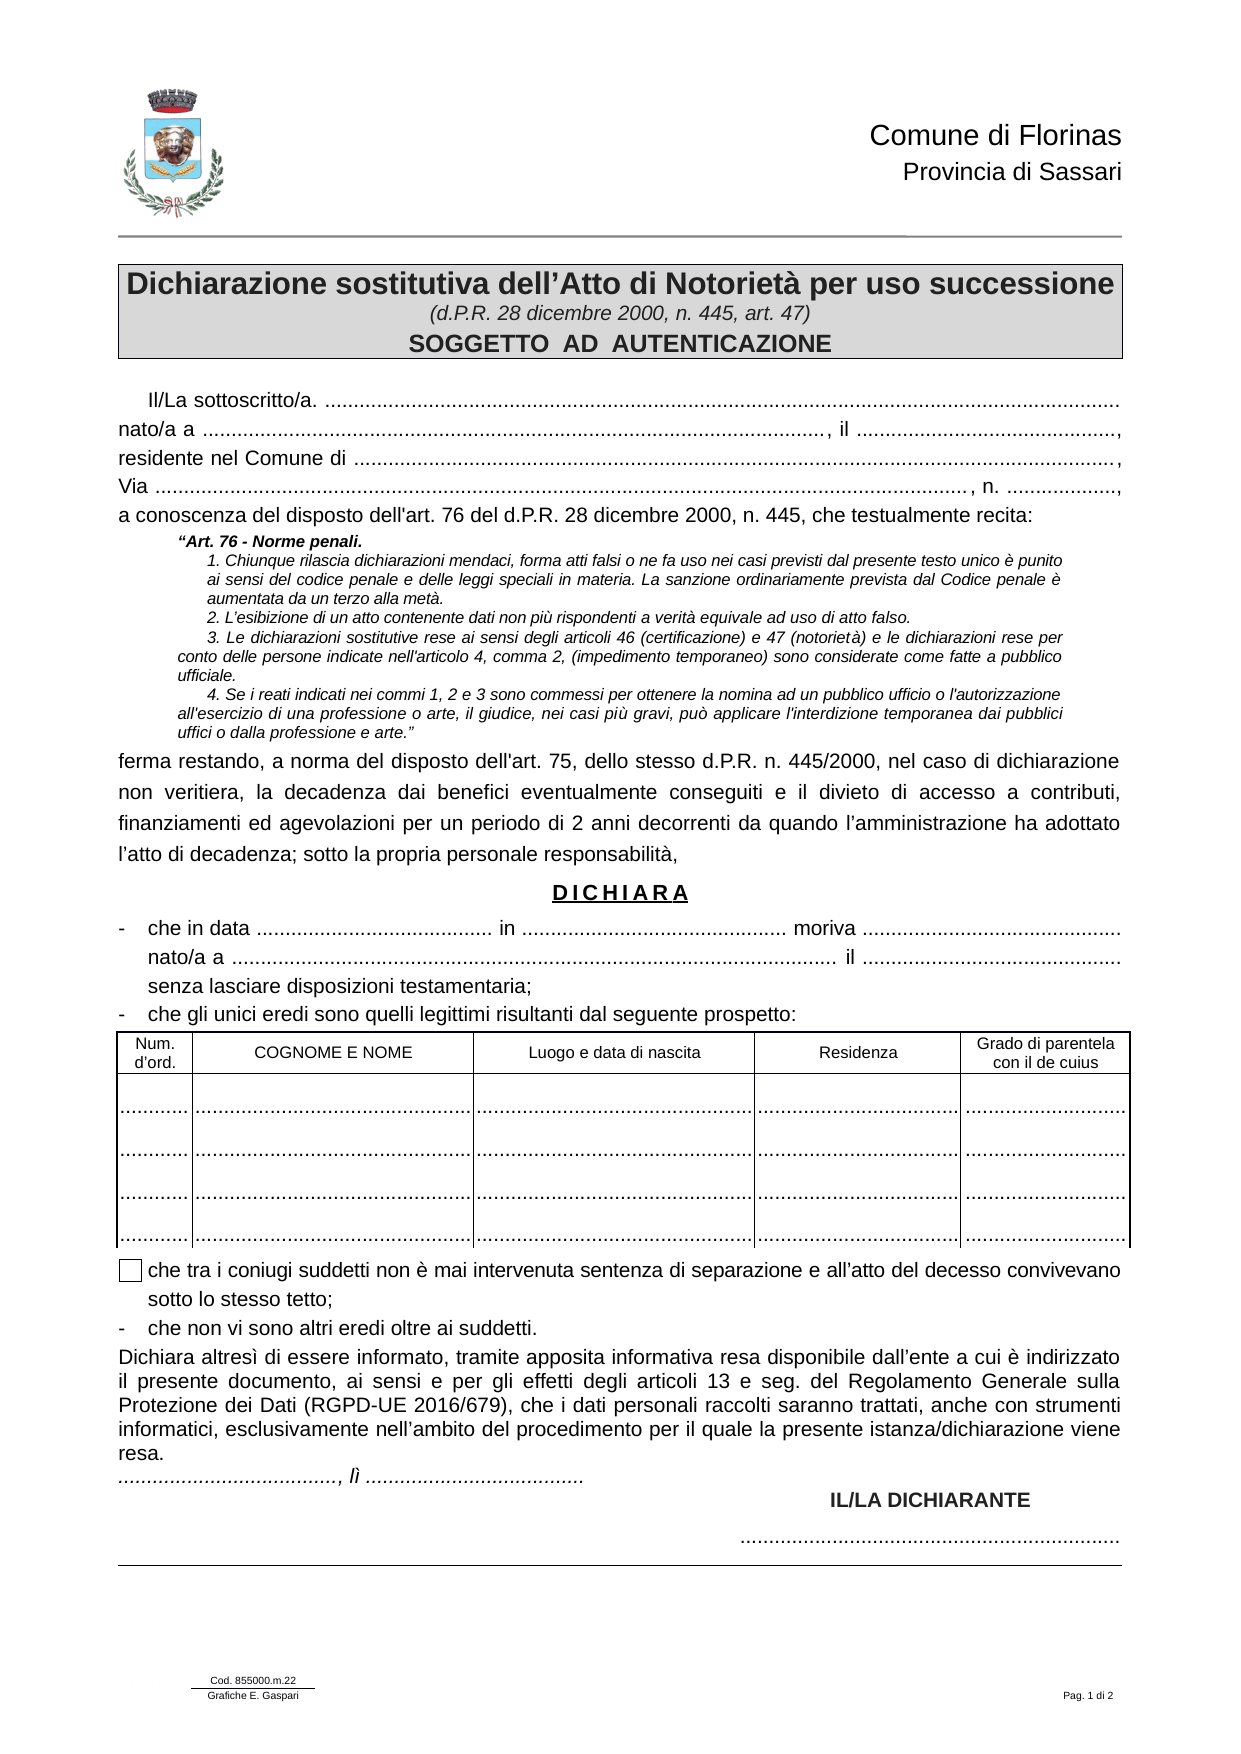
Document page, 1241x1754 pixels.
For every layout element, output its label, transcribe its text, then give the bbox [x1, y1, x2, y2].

table_header Residenza [755, 1033, 960, 1072]
text - che non vi sono altri eredi oltre ai suddetti. [118, 1316, 1122, 1340]
table_header Luogo e data di nascita [474, 1033, 754, 1072]
table_cell ................................... ................................... ................................... ................................... [755, 1074, 960, 1248]
table_header Grado di parentela con il de cuius [961, 1033, 1129, 1072]
text Dichiara altresì di essere informato, tramite apposita informativa resa disponibile dall’ente a cui è indirizzato il presente documento, ai sensi e per gli effetti degli articoli 13 e seg. del Regolamento Generale sulla Protezione dei Dati (RGPD-UE 2016/679), che i dati personali raccolti saranno trattati, anche con strumenti informatici, esclusivamente nell’ambito del procedimento per il quale la presente istanza/dichiarazione viene resa. [118, 1344, 1122, 1464]
table_header COGNOME E NOME [193, 1033, 473, 1072]
text Provincia di Sassari [224, 157, 1122, 185]
picture [122, 87, 224, 219]
text Il/La sottoscritto/a. .......................................................................................................................................... nato/a a ............................................................................................................, il ............................................., residente nel Comune di ...................................................................................................................................., Via ............................................................................................................................................., n. ..................., a conoscenza del disposto dell'art. 76 del d.P.R. 28 dicembre 2000, n. 445, che testualmente recita: [118, 388, 1122, 527]
text 2. L’esibizione di un atto contenente dati non più rispondenti a verità equivale ad uso di atto falso. [207, 608, 1063, 627]
table_header Num. d’ord. [118, 1033, 192, 1072]
text ......................................, lì ...................................... [118, 1464, 1122, 1488]
text DICHIARA [118, 879, 1122, 905]
text .................................................................. [738, 1524, 1122, 1548]
table_cell ................................................ ................................................ ................................................ ................................................ [474, 1074, 754, 1248]
text - che gli unici eredi sono quelli legittimi risultanti dal seguente prospetto: [118, 1002, 1122, 1026]
text - che in data ......................................... in .............................................. moriva ............................................. nato/a a ......................................................................................................... il ............................................. senza lasciare disposizioni testamentaria; [118, 916, 1122, 997]
table_cell ............ ............ ............ ............ [118, 1074, 192, 1248]
table_cell ................................................ ................................................ ................................................ ................................................ [193, 1074, 473, 1248]
text che tra i coniugi suddetti non è mai intervenuta sentenza di separazione e all’atto del decesso convivevano sotto lo stesso tetto; [118, 1258, 1122, 1311]
table_cell ............................ ............................ ............................ ............................ [961, 1074, 1129, 1248]
text ferma restando, a norma del disposto dell'art. 75, dello stesso d.P.R. n. 445/2000, nel caso di dichiarazione non veritiera, la decadenza dai benefici eventualmente conseguiti e il divieto di accesso a contributi, finanziamenti ed agevolazioni per un periodo di 2 anni decorrenti da quando l’amministrazione ha adottato l’atto di decadenza; sotto la propria personale responsabilità, [118, 749, 1122, 866]
text IL/LA DICHIARANTE [738, 1488, 1122, 1512]
text 4. Se i reati indicati nei commi 1, 2 e 3 sono commessi per ottenere la nomina ad un pubblico ufficio o l'autorizzazione all'esercizio di una professione o arte, il giudice, nei casi più gravi, può applicare l'interdizione temporanea dai pubblici uffici o dalla professione e arte.” [177, 685, 1063, 742]
text 1. Chiunque rilascia dichiarazioni mendaci, forma atti falsi o ne fa uso nei casi previsti dal presente testo unico è punito ai sensi del codice penale e delle leggi speciali in materia. La sanzione ordinariamente prevista dal Codice penale è aumentata da un terzo alla metà. [207, 551, 1063, 608]
table_header Dichiarazione sostitutiva dell’Atto di Notorietà per uso successione (d.P.R. 28 dicembre 2000, n. 445, art. 47) SOGGETTO AD AUTENTICAZIONE [119, 265, 1122, 358]
text Comune di Florinas [224, 118, 1122, 152]
text 3. Le dichiarazioni sostitutive rese ai sensi degli articoli 46 (certificazione) e 47 (notorietà) e le dichiarazioni rese per conto delle persone indicate nell'articolo 4, comma 2, (impedimento temporaneo) sono considerate come fatte a pubblico ufficiale. [177, 627, 1063, 685]
text “Art. 76 - Norme penali. [177, 532, 1063, 551]
